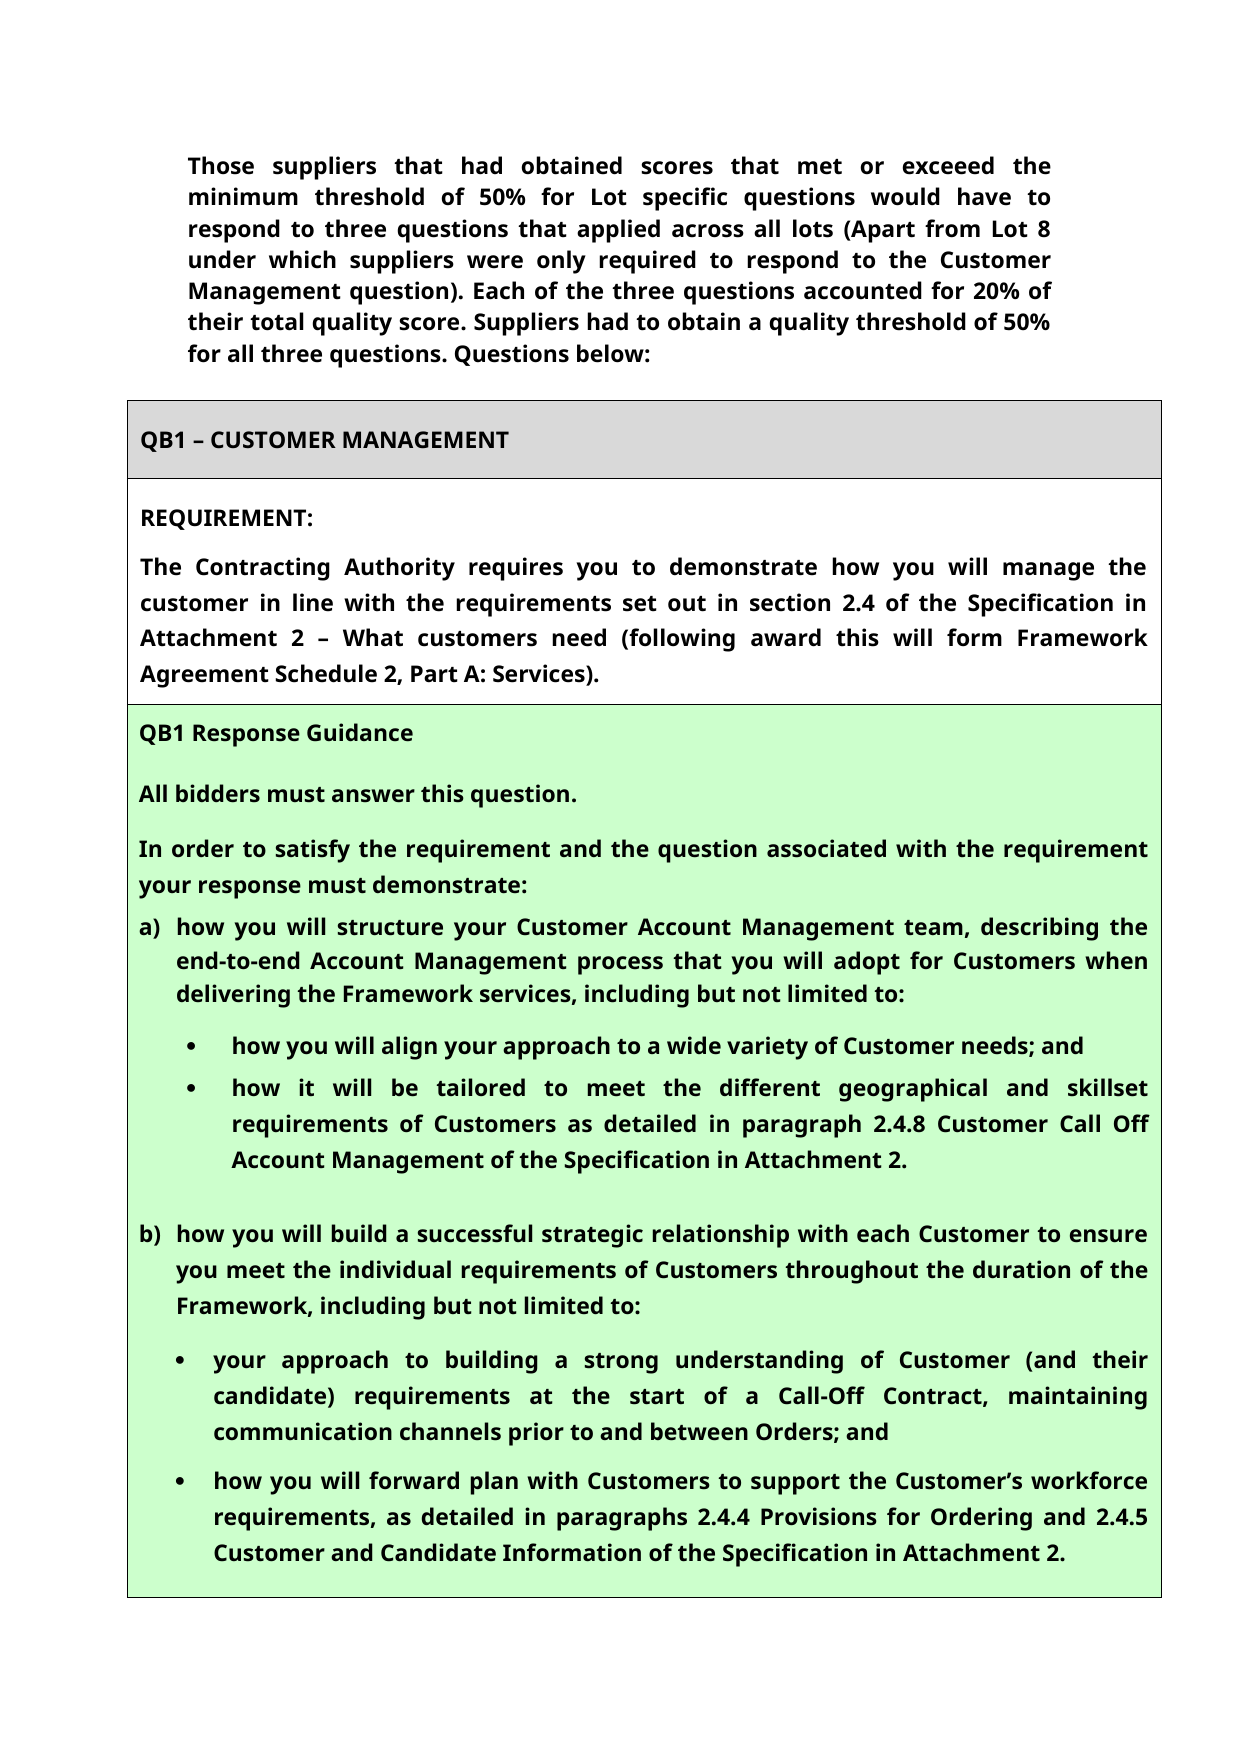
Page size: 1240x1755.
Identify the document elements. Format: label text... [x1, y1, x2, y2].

text Those suppliers that had obtained scores that met or exceeed the minimum threshold of 50% for Lot specific questions would have to respond to three questions that applied across all lots (Apart from Lot 8 under which suppliers were only required to respond to the Customer Management question). Each of the three questions accounted for 20% of their total quality score. Suppliers had to obtain a quality threshold of 50% for all three questions. Questions below: [187, 150, 1052, 369]
table_cell REQUIREMENT: The Contracting Authority requires you to demonstrate how you will manage the customer in line with the requirements set out in section 2.4 of the Specification in Attachment 2 – What customers need (following award this will form Framework Agreement Schedule 2, Part A: Services). [128, 479, 1161, 704]
table_header QB1 – CUSTOMER MANAGEMENT [128, 401, 1161, 478]
table_cell QB1 Response Guidance All bidders must answer this question. In order to satisfy the requirement and the question associated with the requirement your response must demonstrate: how you will structure your Customer Account Management team, describing the end-to-end Account Management process that you will adopt for Customers when delivering the Framework services, including but not limited to: how you will align your approach to a wide variety of Customer needs; and how it will be tailored to meet the different geographical and skillset requirements of Customers as detailed in paragraph 2.4.8 Customer Call Off Account Management of the Specification in Attachment 2. how you will build a successful strategic relationship with each Customer to ensure you meet the individual requirements of Customers throughout the duration of the Framework, including but not limited to: your approach to building a strong understanding of Customer (and their candidate) requirements at the start of a Call-Off Contract, maintaining communication channels prior to and between Orders; and how you will forward plan with Customers to support the Customer’s workforce requirements, as detailed in paragraphs 2.4.4 Provisions for Ordering and 2.4.5 Customer and Candidate Information of the Specification in Attachment 2. [128, 705, 1161, 1597]
